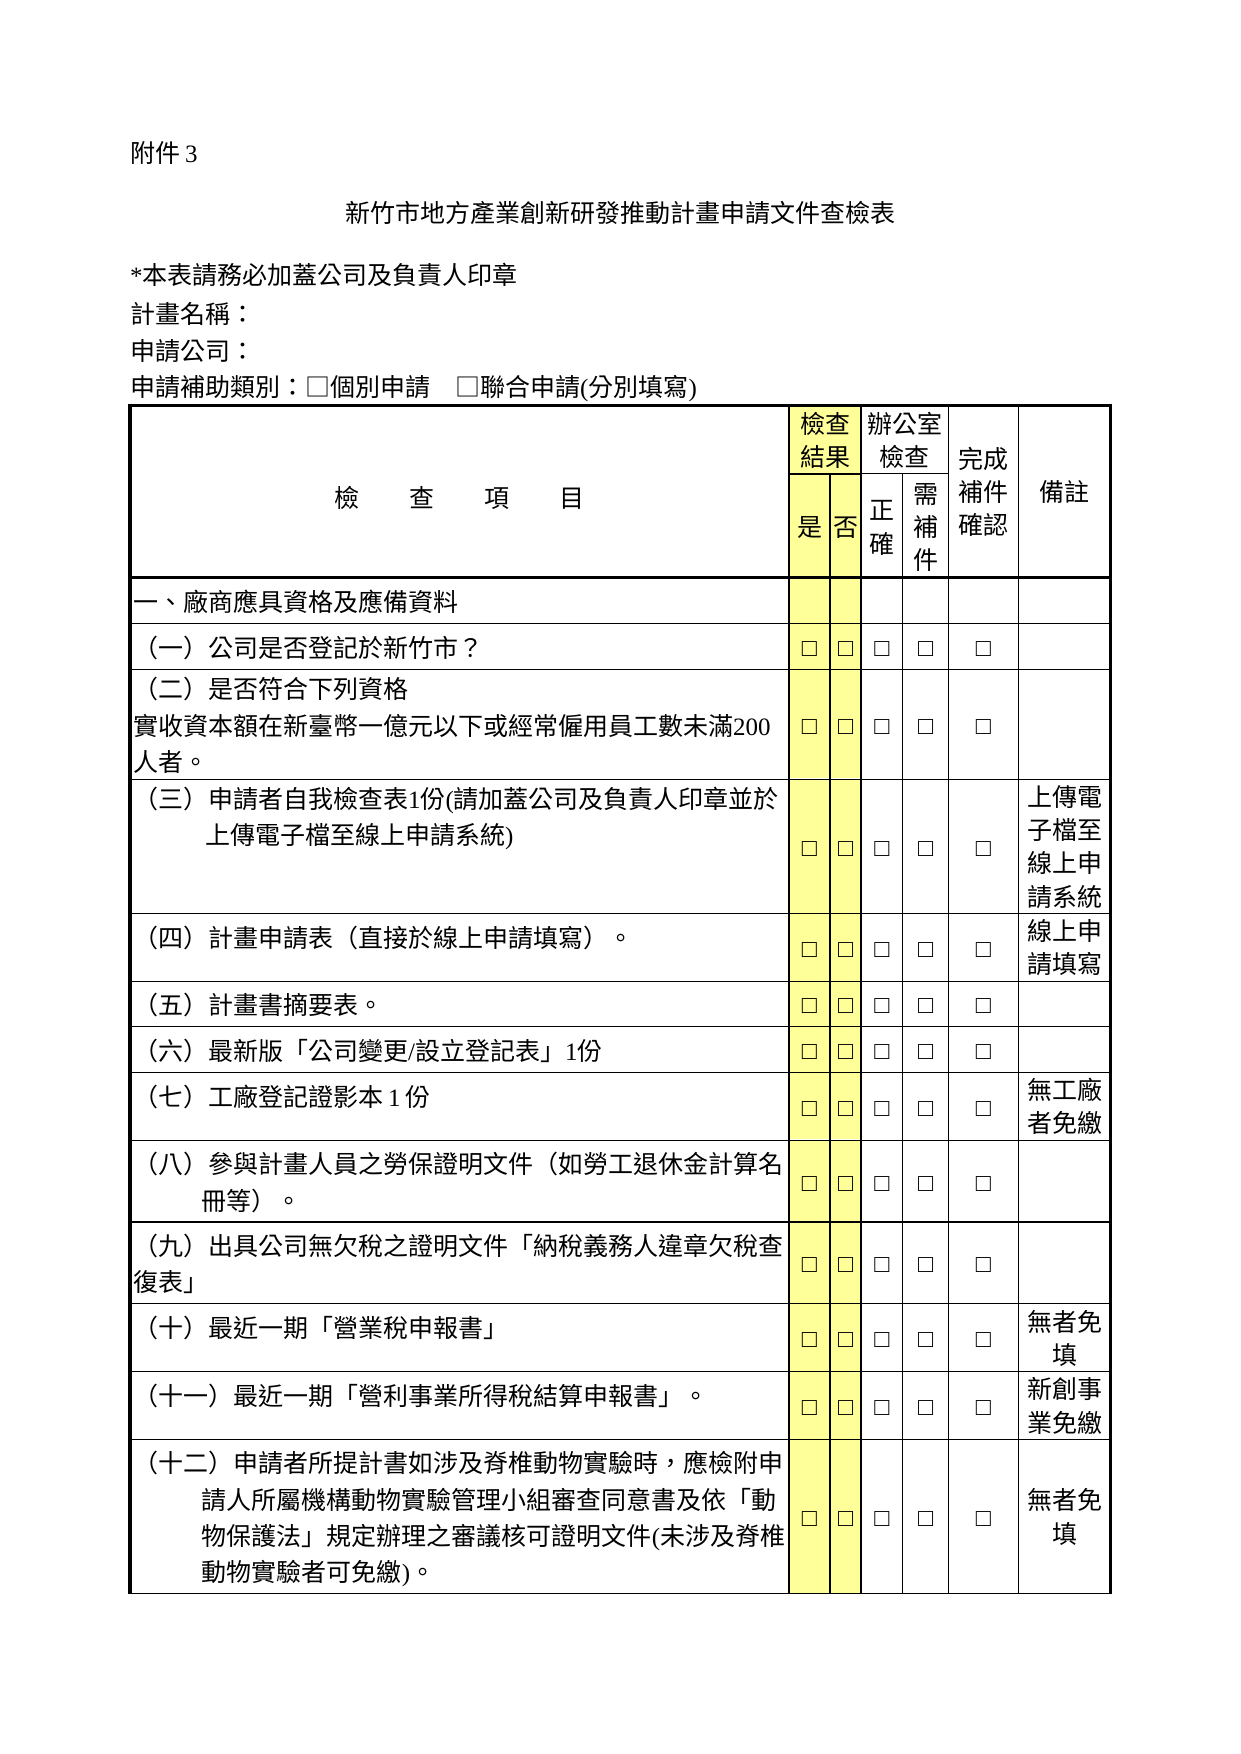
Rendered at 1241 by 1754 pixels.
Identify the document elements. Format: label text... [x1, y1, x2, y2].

table_cell □ [862, 914, 902, 981]
table_cell □ [831, 1141, 860, 1221]
table_header 備註 [1019, 407, 1109, 576]
table_cell 線上申請填寫 [1019, 914, 1109, 981]
table_cell □ [862, 1372, 902, 1439]
table_cell □ [949, 982, 1018, 1026]
table_cell □ [862, 1440, 902, 1593]
table_cell （十）最近一期「營業稅申報書」 [132, 1304, 788, 1371]
table_cell □ [790, 982, 829, 1026]
table_cell □ [862, 1141, 902, 1221]
table_cell □ [831, 1304, 860, 1371]
table_cell □ [949, 914, 1018, 981]
table_cell □ [790, 780, 829, 913]
table_cell [1019, 1223, 1109, 1303]
table_cell □ [831, 1027, 860, 1072]
table_cell 否 [831, 475, 860, 576]
table_cell （九）出具公司無欠稅之證明文件「納稅義務人違章欠稅查復表」 [132, 1223, 788, 1303]
table_cell （六）最新版「公司變更/設立登記表」1份 [132, 1027, 788, 1072]
table_cell □ [831, 914, 860, 981]
table_cell □ [790, 1372, 829, 1439]
table_cell □ [903, 670, 948, 778]
table_cell [949, 579, 1018, 623]
table_cell □ [949, 1073, 1018, 1139]
table_cell 是 [790, 475, 829, 576]
table_cell □ [831, 982, 860, 1026]
table_cell □ [831, 780, 860, 913]
table_cell □ [949, 1304, 1018, 1371]
text 計畫名稱： [130, 295, 1110, 331]
table_cell [1019, 1141, 1109, 1221]
table_cell 無者免填 [1019, 1304, 1109, 1371]
table_cell □ [862, 1223, 902, 1303]
table_cell □ [903, 914, 948, 981]
table_cell □ [831, 1223, 860, 1303]
table_cell [862, 579, 902, 623]
table_cell □ [903, 1304, 948, 1371]
table_cell （五）計畫書摘要表。 [132, 982, 788, 1026]
table_cell □ [862, 1304, 902, 1371]
table_cell □ [790, 1141, 829, 1221]
table_cell 需補件 [903, 474, 948, 576]
text 申請補助類別：□個別申請 □聯合申請(分別填寫) [130, 367, 1110, 403]
table_cell □ [862, 780, 902, 913]
table_header 辦公室檢查 [862, 407, 948, 473]
table_cell [1019, 982, 1109, 1026]
table_cell □ [949, 1223, 1018, 1303]
table_cell 上傳電子檔至線上申請系統 [1019, 780, 1109, 913]
text *本表請務必加蓋公司及負責人印章 [130, 232, 1110, 295]
table_cell □ [790, 1027, 829, 1072]
table_header 檢 查 項 目 [132, 407, 788, 576]
table_cell □ [831, 624, 860, 669]
table_cell 新創事業免繳 [1019, 1372, 1109, 1439]
table_cell □ [831, 1372, 860, 1439]
table_cell （四）計畫申請表（直接於線上申請填寫）。 [132, 914, 788, 981]
table_cell 無工廠者免繳 [1019, 1073, 1109, 1139]
table_cell □ [790, 1073, 829, 1139]
table_cell □ [903, 1372, 948, 1439]
table_cell （八）參與計畫人員之勞保證明文件（如勞工退休金計算名冊等）。 [132, 1141, 788, 1221]
table_cell □ [903, 1073, 948, 1139]
table_cell □ [949, 1440, 1018, 1593]
table_cell □ [903, 780, 948, 913]
table_cell □ [949, 1141, 1018, 1221]
table_cell [1019, 1027, 1109, 1072]
table_cell □ [949, 624, 1018, 669]
table_cell □ [903, 1223, 948, 1303]
table_cell □ [903, 1027, 948, 1072]
table_cell □ [903, 624, 948, 669]
table_cell 無者免填 [1019, 1440, 1109, 1593]
table_cell □ [903, 982, 948, 1026]
table_cell [1019, 670, 1109, 778]
table_cell （十一）最近一期「營利事業所得稅結算申報書」。 [132, 1372, 788, 1439]
table_cell □ [790, 624, 829, 669]
table_cell □ [949, 1372, 1018, 1439]
table_cell [831, 579, 860, 623]
table_cell □ [790, 914, 829, 981]
table_cell （一）公司是否登記於新竹市？ [132, 624, 788, 669]
table_cell □ [949, 670, 1018, 778]
table_cell □ [790, 1304, 829, 1371]
table_cell □ [862, 1073, 902, 1139]
table_cell □ [831, 1440, 860, 1593]
table_cell □ [862, 624, 902, 669]
table_cell □ [790, 1440, 829, 1593]
table_cell □ [949, 780, 1018, 913]
table_cell □ [862, 1027, 902, 1072]
table_cell [903, 579, 948, 623]
table_cell （三）申請者自我檢查表1份(請加蓋公司及負責人印章並於上傳電子檔至線上申請系統) [132, 780, 788, 913]
table_cell 正確 [862, 474, 902, 576]
table_cell □ [949, 1027, 1018, 1072]
table_cell （二）是否符合下列資格 實收資本額在新臺幣一億元以下或經常僱用員工數未滿200人者。 [132, 670, 788, 778]
table_cell （十二）申請者所提計書如涉及脊椎動物實驗時，應檢附申請人所屬機構動物實驗管理小組審查同意書及依「動物保護法」規定辦理之審議核可證明文件(未涉及脊椎動物實驗者可免繳)。 [132, 1440, 788, 1593]
table_cell □ [862, 982, 902, 1026]
table_cell □ [903, 1141, 948, 1221]
table_cell □ [831, 670, 860, 778]
text 新竹市地方產業創新研發推動計畫申請文件查檢表 [130, 170, 1110, 232]
table_cell [1019, 624, 1109, 669]
table_cell [1019, 579, 1109, 623]
table_header 檢查結果 [790, 407, 860, 473]
table_cell （七）工廠登記證影本1份 [132, 1073, 788, 1139]
table_cell □ [831, 1073, 860, 1139]
table_header 完成補件確認 [949, 407, 1018, 576]
table_cell [790, 579, 829, 623]
text 申請公司： [130, 331, 1110, 367]
table_cell □ [790, 1223, 829, 1303]
text 附件3 [130, 132, 1110, 170]
table_cell □ [862, 670, 902, 778]
table_cell □ [790, 670, 829, 778]
table_cell 一、廠商應具資格及應備資料 [132, 579, 788, 623]
table_cell □ [903, 1440, 948, 1593]
